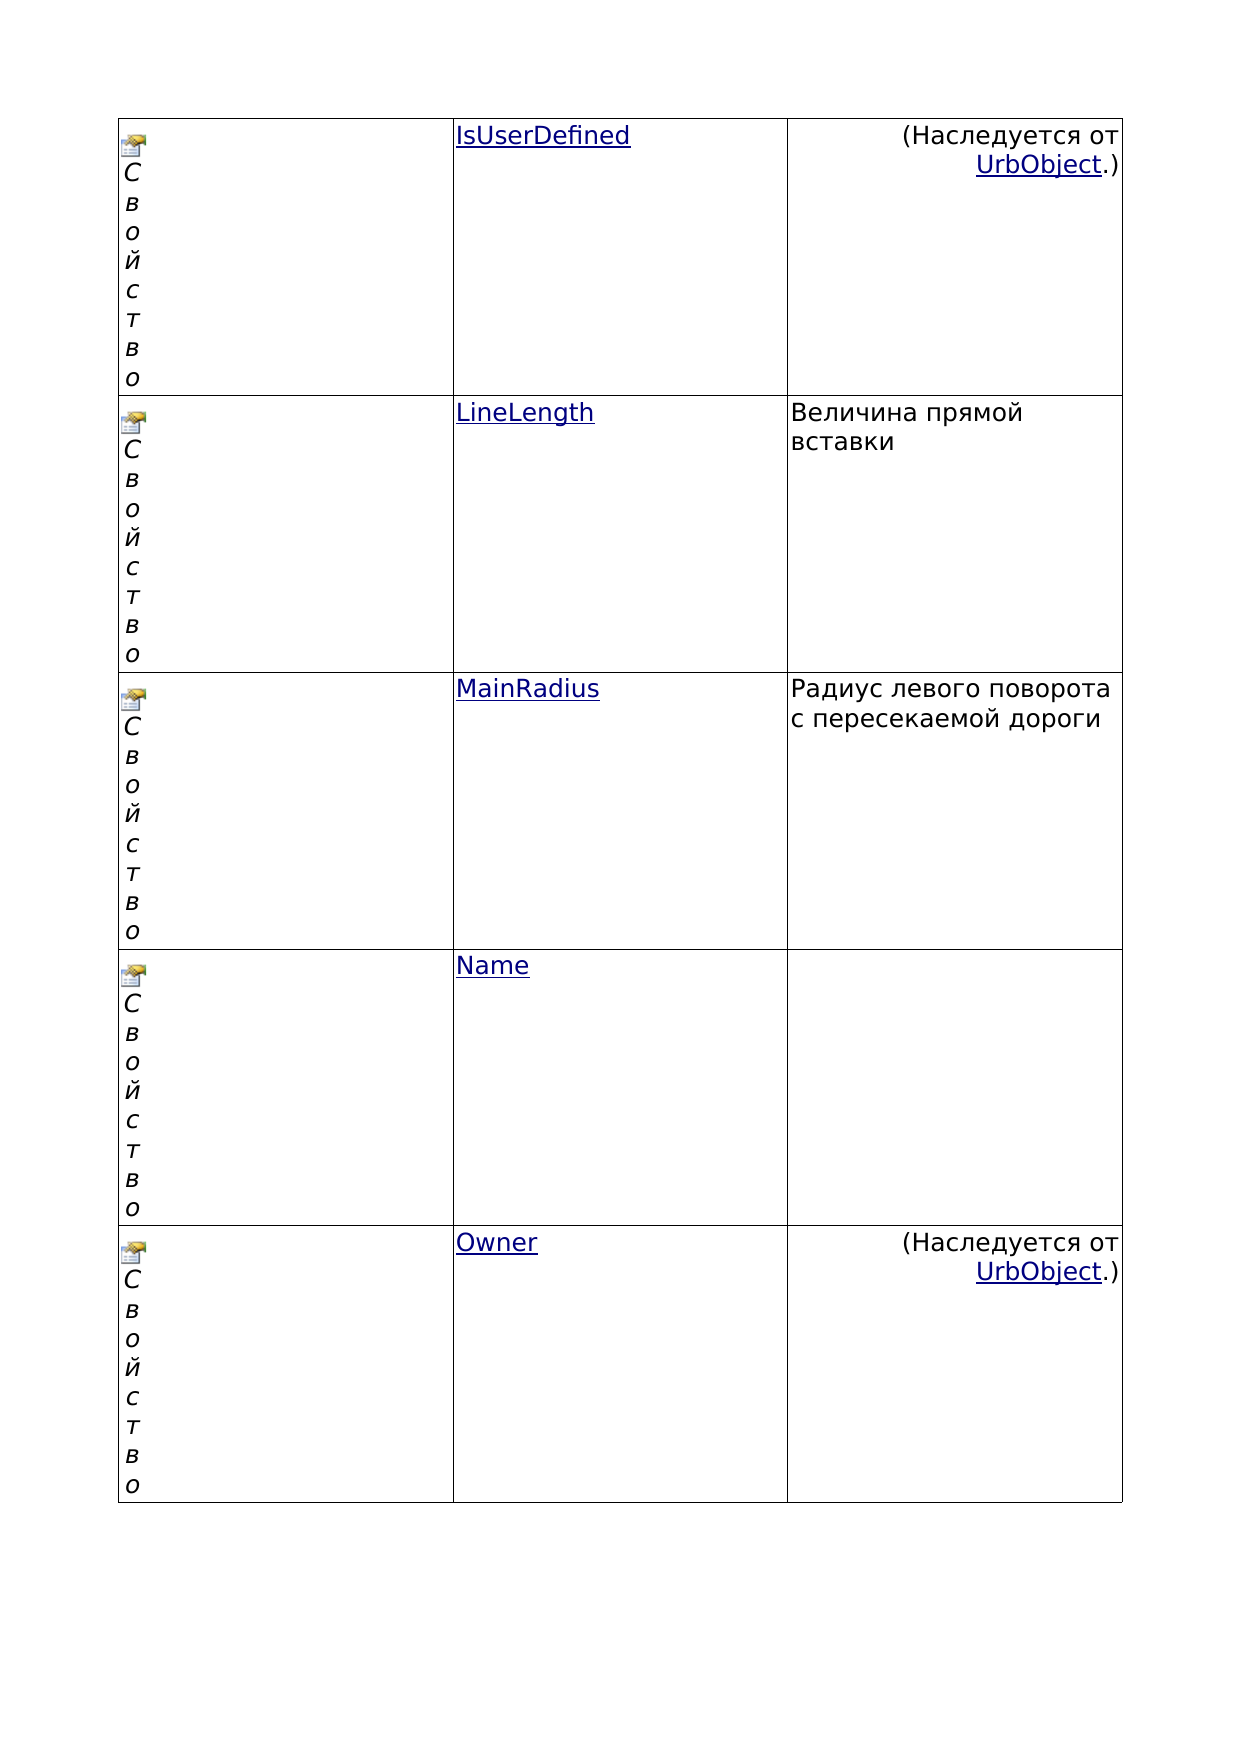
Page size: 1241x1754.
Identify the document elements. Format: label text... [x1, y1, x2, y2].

picture [121, 963, 147, 989]
table_cell MainRadius [454, 673, 787, 948]
picture [121, 410, 147, 436]
table_cell [119, 119, 453, 395]
table_cell [119, 950, 453, 1225]
table_cell Радиус левого поворота с пересекаемой дороги [788, 673, 1122, 948]
table_cell [119, 673, 453, 948]
table_cell Величина прямой вставки [788, 396, 1122, 672]
picture [121, 1240, 147, 1266]
table_cell LineLength [454, 396, 787, 672]
table_cell [119, 1226, 453, 1502]
table_cell Name [454, 950, 787, 1225]
table_cell [788, 950, 1122, 1225]
picture [121, 687, 147, 713]
table_cell (Наследуется от UrbObject.) [788, 1226, 1122, 1502]
table_cell (Наследуется от UrbObject.) [788, 119, 1122, 395]
picture [121, 133, 147, 159]
table_cell Owner [454, 1226, 787, 1502]
table_cell IsUserDefined [454, 119, 787, 395]
table_cell [119, 396, 453, 672]
